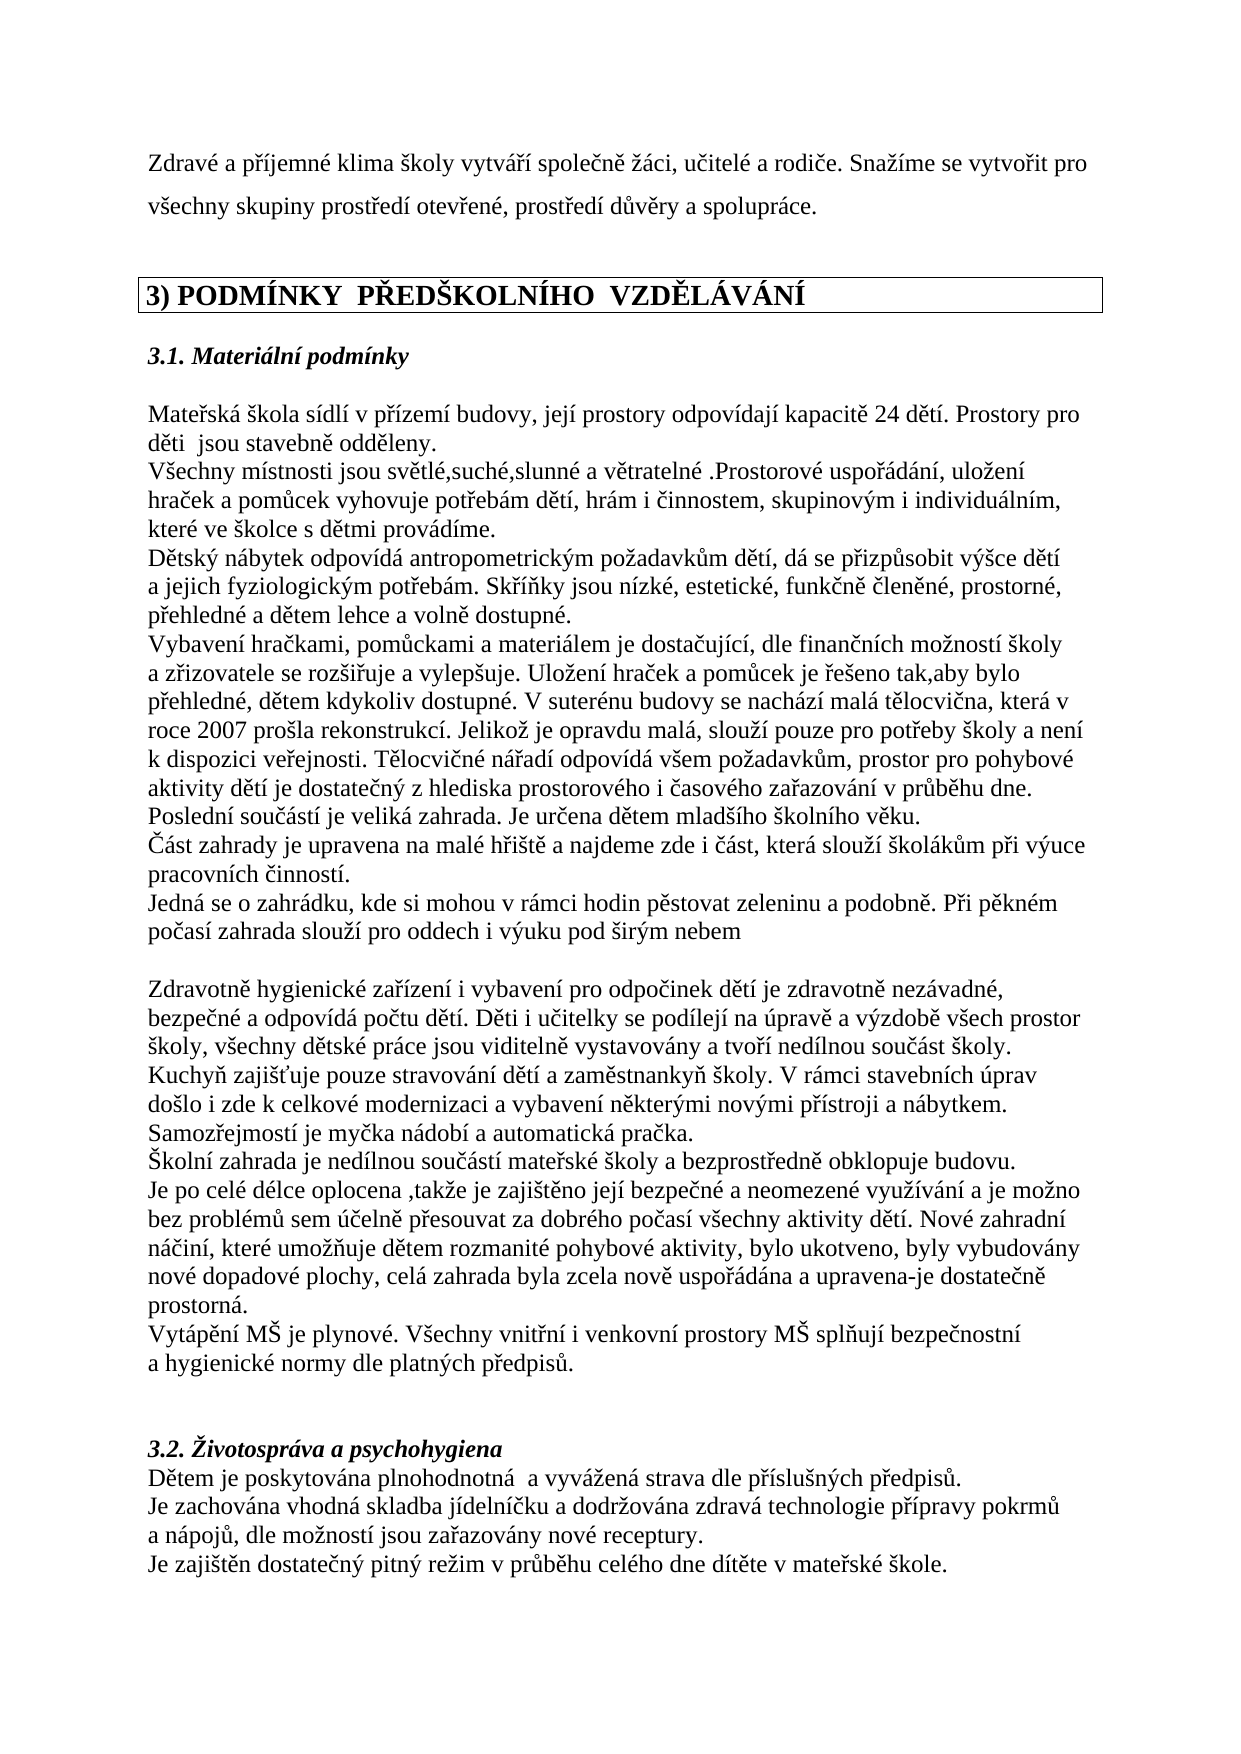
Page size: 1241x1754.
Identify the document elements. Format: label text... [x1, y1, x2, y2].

table_header 3) PODMÍNKY PŘEDŠKOLNÍHO VZDĚLÁVÁNÍ [139, 278, 1102, 312]
text Zdravotně hygienické zařízení i vybavení pro odpočinek dětí je zdravotně nezávadné, [148, 974, 1093, 1003]
text a zřizovatele se rozšiřuje a vylepšuje. Uložení hraček a pomůcek je řešeno tak,aby bylo přehledné, dětem kdykoliv dostupné. V suterénu budovy se nachází malá tělocvična, která v roce 2007 prošla rekonstrukcí. Jelikož je opravdu malá, slouží pouze pro potřeby školy a není k dispozici veřejnosti. Tělocvičné nářadí odpovídá všem požadavkům, prostor pro pohybové aktivity dětí je dostatečný z hlediska prostorového i časového zařazování v průběhu dne. Poslední součástí je veliká zahrada. Je určena dětem mladšího školního věku. Část zahrady je upravena na malé hřiště a najdeme zde i část, která slouží školákům při výuce pracovních činností. Jedná se o zahrádku, kde si mohou v rámci hodin pěstovat zeleninu a podobně. Při pěkném počasí zahrada slouží pro oddech i výuku pod širým nebem [148, 658, 1093, 945]
text Dětem je poskytována plnohodnotná a vyvážená strava dle příslušných předpisů. [148, 1463, 1093, 1491]
text a nápojů, dle možností jsou zařazovány nové receptury. [148, 1520, 1093, 1549]
text Vybavení hračkami, pomůckami a materiálem je dostačující, dle finančních možností školy [148, 629, 1093, 658]
text Dětský nábytek odpovídá antropometrickým požadavkům dětí, dá se přizpůsobit výšce dětí [148, 543, 1093, 571]
text Všechny místnosti jsou světlé,suché,slunné a větratelné .Prostorové uspořádání, uložení hraček a pomůcek vyhovuje potřebám dětí, hrám i činnostem, skupinovým i individuálním, které ve školce s dětmi provádíme. [148, 456, 1093, 543]
text Je po celé délce oplocena ,takže je zajištěno její bezpečné a neomezené využívání a je možno bez problémů sem účelně přesouvat za dobrého počasí všechny aktivity dětí. Nové zahradní náčiní, které umožňuje dětem rozmanité pohybové aktivity, bylo ukotveno, byly vybudovány nové dopadové plochy, celá zahrada byla zcela nově uspořádána a upravena-je dostatečně prostorná. [148, 1175, 1093, 1319]
text Je zajištěn dostatečný pitný režim v průběhu celého dne dítěte v mateřské škole. [148, 1549, 1093, 1578]
text Zdravé a příjemné klima školy vytváří společně žáci, učitelé a rodiče. Snažíme se vytvořit pro všechny skupiny prostředí otevřené, prostředí důvěry a spolupráce. [148, 148, 1093, 219]
text Školní zahrada je nedílnou součástí mateřské školy a bezprostředně obklopuje budovu. [148, 1146, 1093, 1175]
text Mateřská škola sídlí v přízemí budovy, její prostory odpovídají kapacitě 24 dětí. Prostory pro děti jsou stavebně odděleny. [148, 399, 1093, 456]
text a jejich fyziologickým potřebám. Skříňky jsou nízké, estetické, funkčně členěné, prostorné, přehledné a dětem lehce a volně dostupné. [148, 571, 1093, 629]
text Kuchyň zajišťuje pouze stravování dětí a zaměstnankyň školy. V rámci stavebních úprav došlo i zde k celkové modernizaci a vybavení některými novými přístroji a nábytkem. [148, 1060, 1093, 1118]
subtitle 3.2. Životospráva a psychohygiena [148, 1434, 1093, 1463]
text Samozřejmostí je myčka nádobí a automatická pračka. [148, 1118, 1093, 1146]
text Vytápění MŠ je plynové. Všechny vnitřní i venkovní prostory MŠ splňují bezpečnostní [148, 1319, 1093, 1348]
text bezpečné a odpovídá počtu dětí. Děti i učitelky se podílejí na úpravě a výzdobě všech prostor školy, všechny dětské práce jsou viditelně vystavovány a tvoří nedílnou součást školy. [148, 1003, 1093, 1060]
subtitle 3.1. Materiální podmínky [148, 341, 1093, 370]
text a hygienické normy dle platných předpisů. [148, 1348, 1093, 1376]
text Je zachována vhodná skladba jídelníčku a dodržována zdravá technologie přípravy pokrmů [148, 1491, 1093, 1520]
